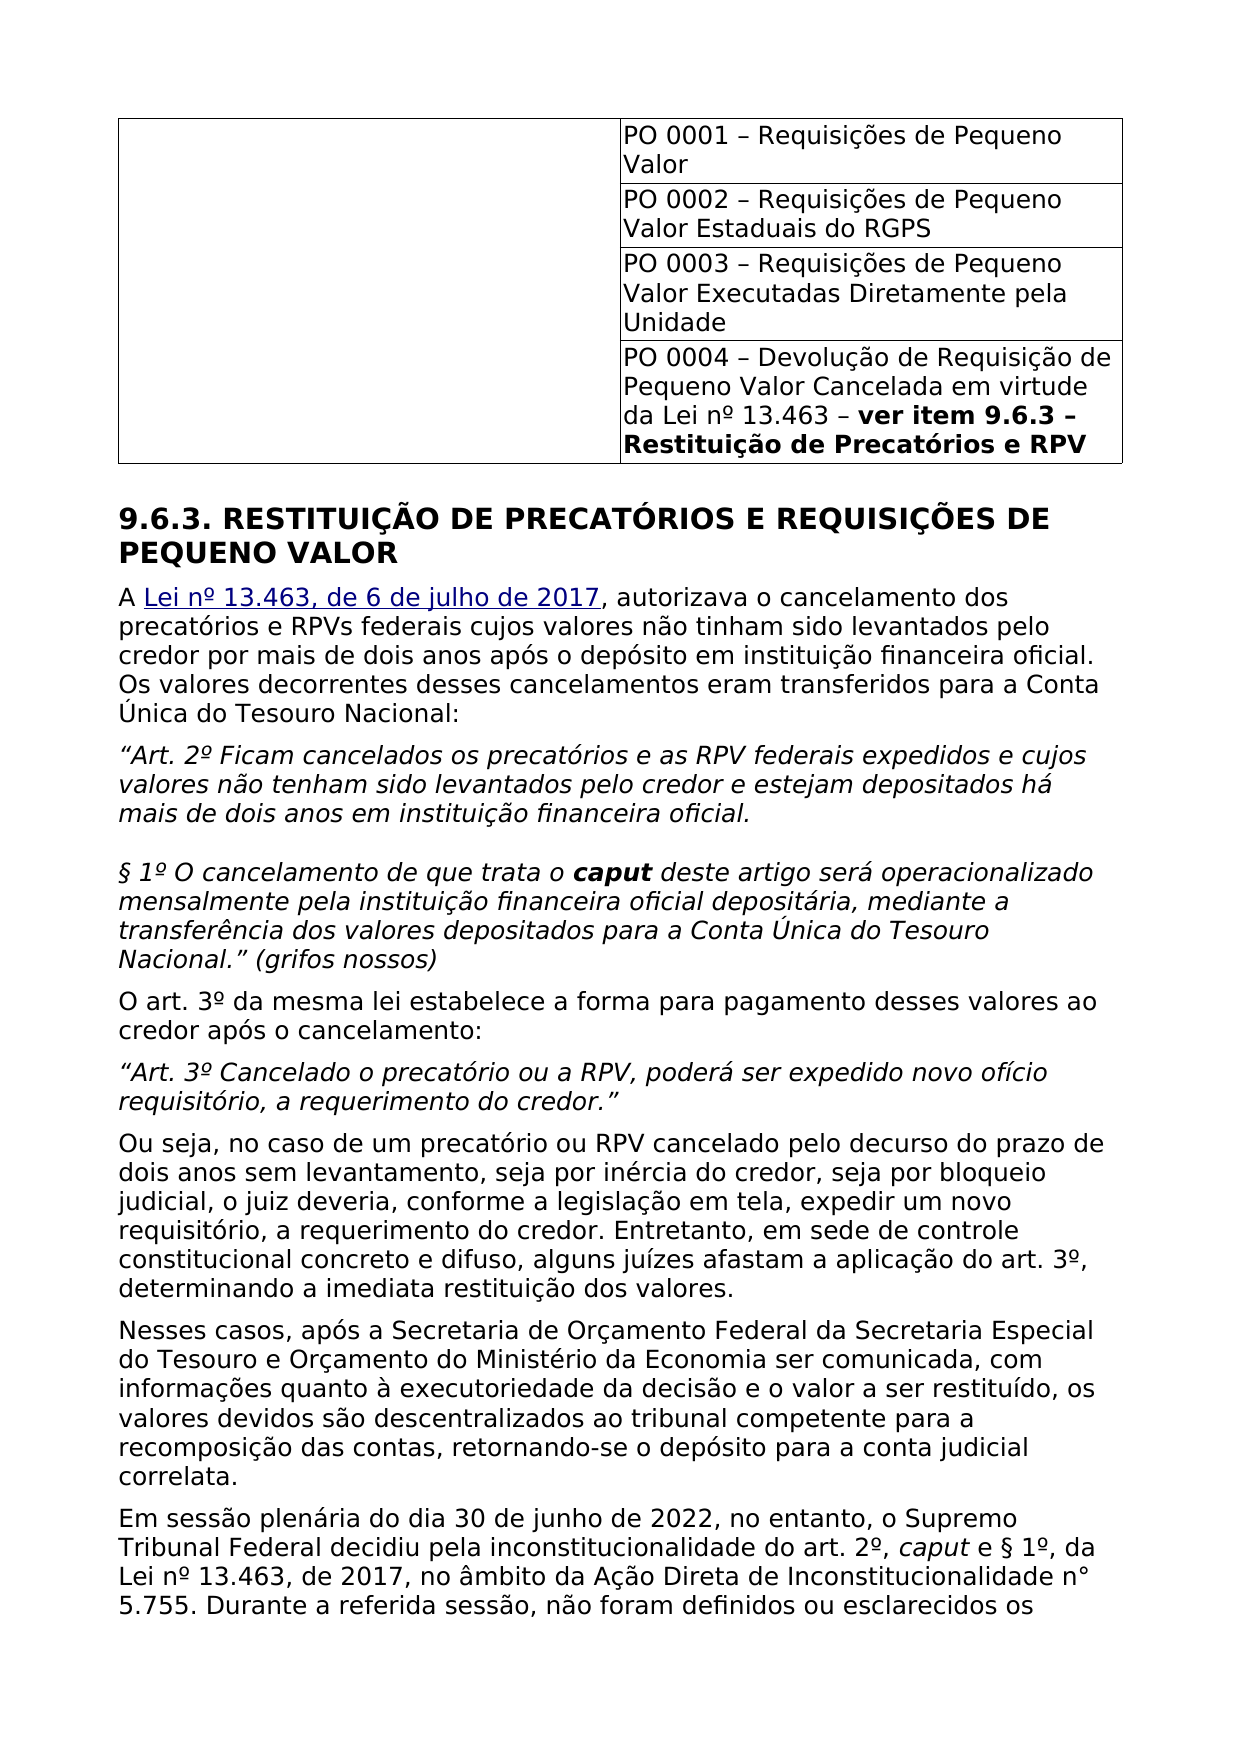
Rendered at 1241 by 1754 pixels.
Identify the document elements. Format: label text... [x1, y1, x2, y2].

text “Art. 2º Ficam cancelados os precatórios e as RPV federais expedidos e cujos valores não tenham sido levantados pelo credor e estejam depositados há mais de dois anos em instituição financeira oficial. § 1º O cancelamento de que trata o caput deste artigo será operacionalizado mensalmente pela instituição financeira oficial depositária, mediante a transferência dos valores depositados para a Conta Única do Tesouro Nacional.” (grifos nossos) [118, 741, 1122, 975]
table_cell [119, 119, 620, 463]
text O art. 3º da mesma lei estabelece a forma para pagamento desses valores ao credor após o cancelamento: [118, 987, 1122, 1046]
subtitle 9.6.3. RESTITUIÇÃO DE PRECATÓRIOS E REQUISIÇÕES DE PEQUENO VALOR [118, 503, 1122, 571]
text Nesses casos, após a Secretaria de Orçamento Federal da Secretaria Especial do Tesouro e Orçamento do Ministério da Economia ser comunicada, com informações quanto à executoriedade da decisão e o valor a ser restituído, os valores devidos são descentralizados ao tribunal competente para a recomposição das contas, retornando-se o depósito para a conta judicial correlata. [118, 1316, 1122, 1491]
table_cell PO 0002 – Requisições de Pequeno Valor Estaduais do RGPS [621, 184, 1122, 247]
table_cell PO 0003 – Requisições de Pequeno Valor Executadas Diretamente pela Unidade [621, 248, 1122, 340]
table_cell PO 0004 – Devolução de Requisição de Pequeno Valor Cancelada em virtude da Lei nº 13.463 – ver item 9.6.3 – Restituição de Precatórios e RPV [621, 341, 1122, 463]
text “Art. 3º Cancelado o precatório ou a RPV, poderá ser expedido novo ofício requisitório, a requerimento do credor.” [118, 1058, 1122, 1116]
text Em sessão plenária do dia 30 de junho de 2022, no entanto, o Supremo Tribunal Federal decidiu pela inconstitucionalidade do art. 2º, caput e § 1º, da Lei nº 13.463, de 2017, no âmbito da Ação Direta de Inconstitucionalidade n° 5.755. Durante a referida sessão, não foram definidos ou esclarecidos os [118, 1504, 1122, 1621]
table_cell PO 0001 – Requisições de Pequeno Valor [621, 119, 1122, 182]
text Ou seja, no caso de um precatório ou RPV cancelado pelo decurso do prazo de dois anos sem levantamento, seja por inércia do credor, seja por bloqueio judicial, o juiz deveria, conforme a legislação em tela, expedir um novo requisitório, a requerimento do credor. Entretanto, em sede de controle constitucional concreto e difuso, alguns juízes afastam a aplicação do art. 3º, determinando a imediata restituição dos valores. [118, 1129, 1122, 1304]
text A Lei nº 13.463, de 6 de julho de 2017, autorizava o cancelamento dos precatórios e RPVs federais cujos valores não tinham sido levantados pelo credor por mais de dois anos após o depósito em instituição financeira oficial. Os valores decorrentes desses cancelamentos eram transferidos para a Conta Única do Tesouro Nacional: [118, 583, 1122, 729]
